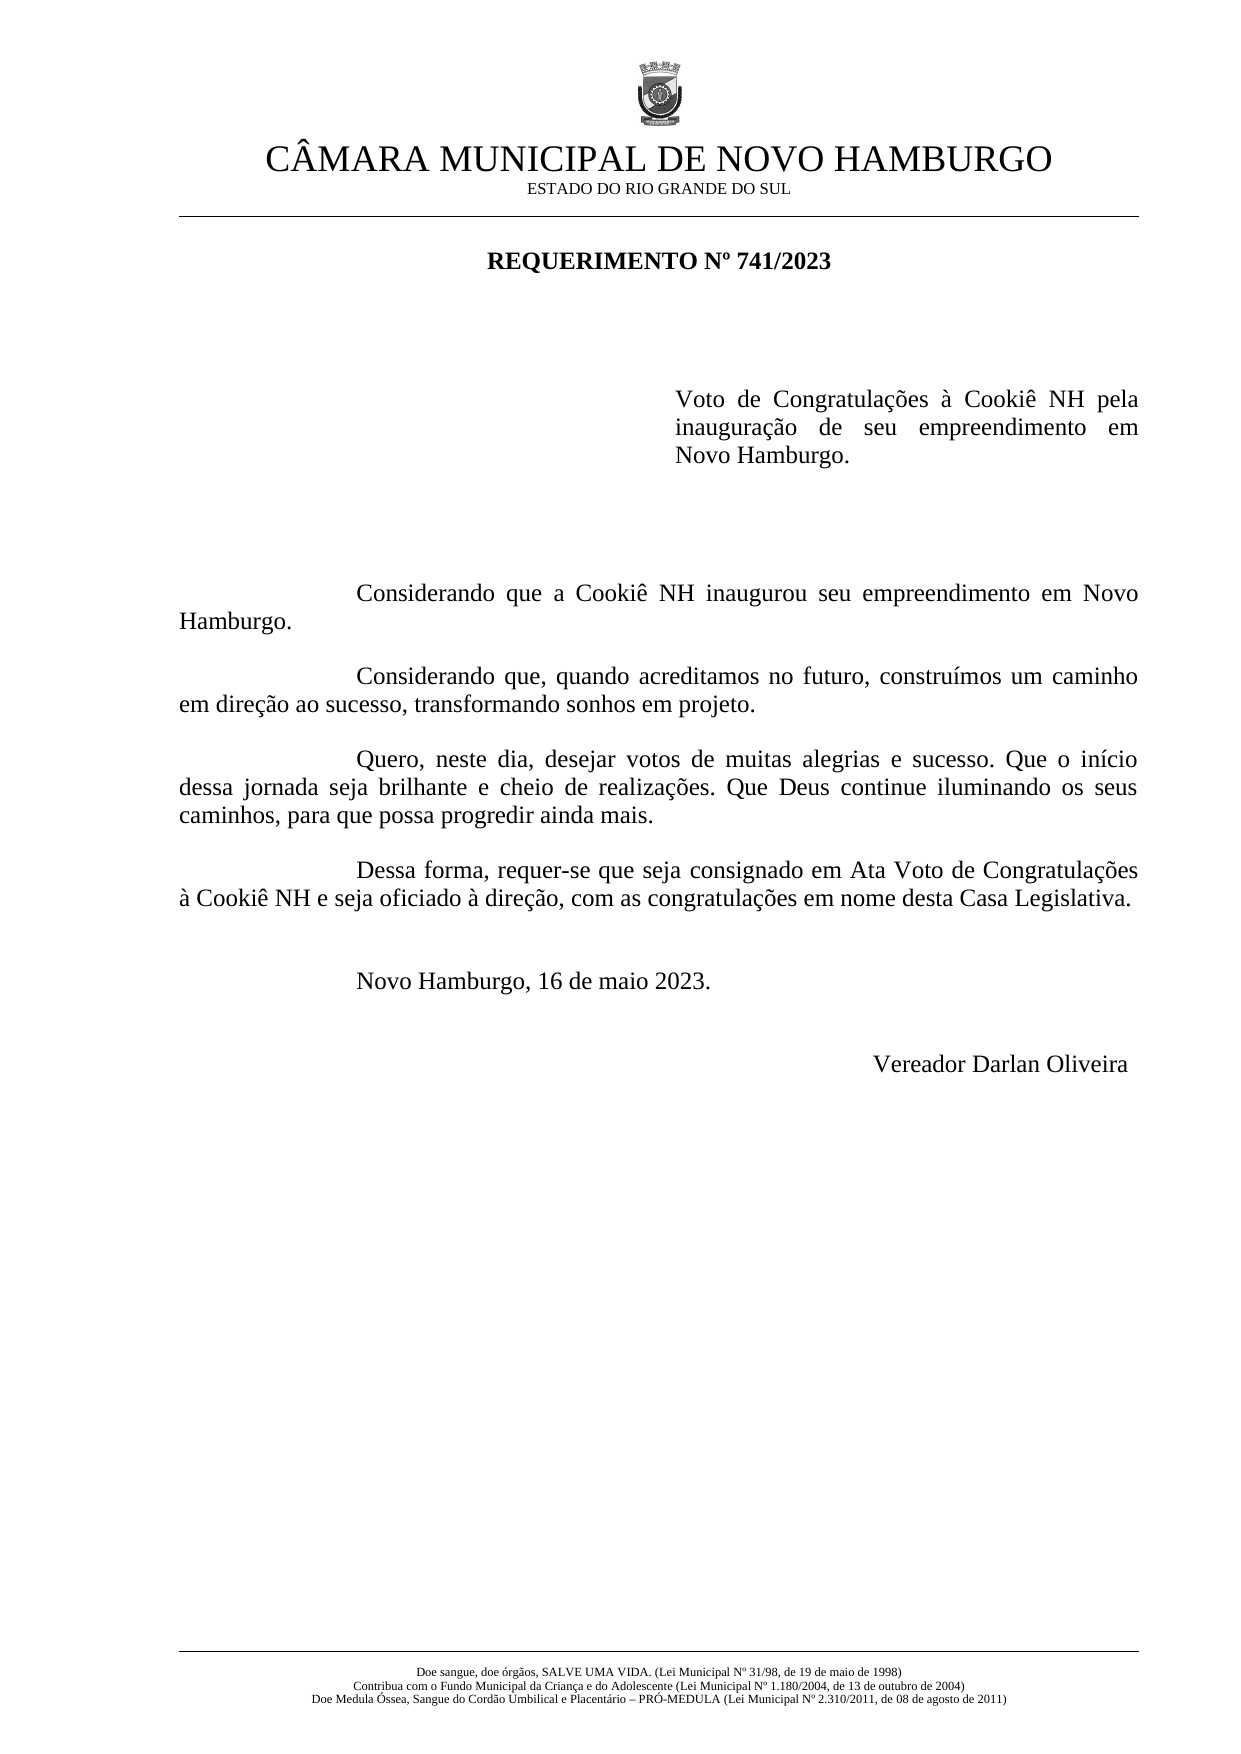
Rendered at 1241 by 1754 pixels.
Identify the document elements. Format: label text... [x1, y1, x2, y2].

text Quero, neste dia, desejar votos de muitas alegrias e sucesso. Que o início dessa jornada seja brilhante e cheio de realizações. Que Deus continue iluminando os seus caminhos, para que possa progredir ainda mais. [179, 746, 1139, 829]
text Considerando que, quando acreditamos no futuro, construímos um caminho em direção ao sucesso, transformando sonhos em projeto. [179, 662, 1139, 718]
text Voto de Congratulações à Cookiê NH pela inauguração de seu empreendimento em Novo Hamburgo. [675, 385, 1139, 468]
text Vereador Darlan Oliveira [179, 1050, 1139, 1078]
text REQUERIMENTO Nº 741/2023 [179, 247, 1139, 274]
text Considerando que a Cookiê NH inaugurou seu empreendimento em Novo Hamburgo. [179, 579, 1139, 635]
text Novo Hamburgo, 16 de maio 2023. [179, 967, 1139, 995]
text Dessa forma, requer-se que seja consignado em Ata Voto de Congratulações à Cookiê NH e seja oficiado à direção, com as congratulações em nome desta Casa Legislativa. [179, 856, 1139, 912]
